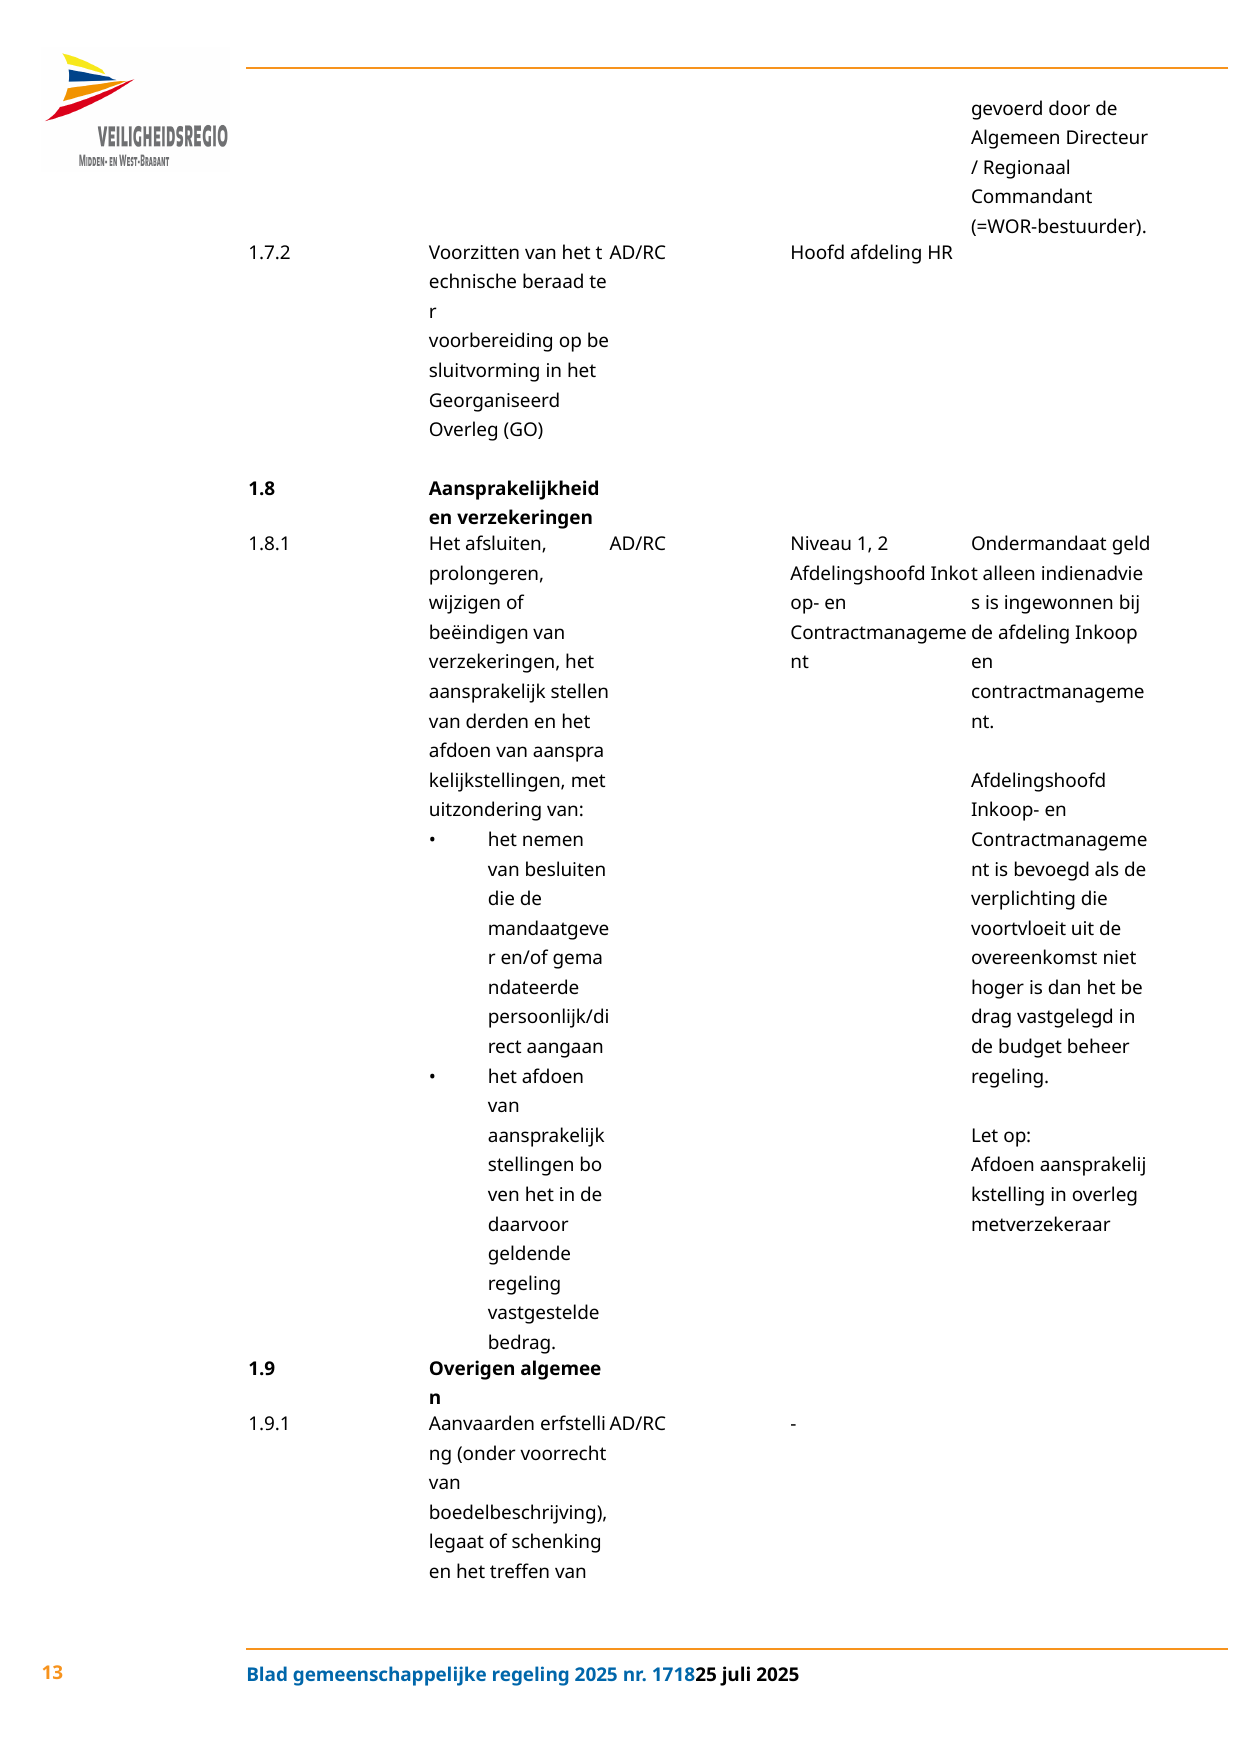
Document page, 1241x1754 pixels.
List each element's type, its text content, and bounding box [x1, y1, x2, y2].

table_cell AD/RC [609, 530, 790, 1355]
table_cell [971, 1355, 1152, 1410]
table_cell Overigen algemeen [429, 1355, 609, 1410]
table_cell 1.9.1 [248, 1410, 429, 1584]
table_cell AD/RC [609, 239, 790, 442]
table_cell 1.8.1 [248, 530, 429, 1355]
table_cell [429, 95, 609, 239]
table_header Aansprakelijkheiden verzekeringen [429, 475, 609, 530]
picture [41, 47, 231, 172]
table_cell gevoerd door de Algemeen Directeur / Regionaal Commandant (=WOR-bestuurder). [971, 95, 1152, 239]
table_header [609, 475, 790, 530]
table_cell [609, 95, 790, 239]
table_header [790, 475, 971, 530]
table_header [971, 475, 1152, 530]
table_header 1.8 [248, 475, 429, 530]
table_cell Ondermandaat geldt alleen indienadvies is ingewonnen bij de afdeling Inkoop en contractmanagement. Afdelingshoofd Inkoop- en Contractmanagement is bevoegd als de verplichting die voortvloeit uit de overeenkomst niet hoger is dan het bedrag vastgelegd in de budget beheer regeling. Let op: Afdoen aansprakelijkstelling in overleg metverzekeraar [971, 530, 1152, 1355]
table_cell Voorzitten van het technische beraad ter voorbereiding op besluitvorming in het Georganiseerd Overleg (GO) [429, 239, 609, 442]
table_cell [971, 1410, 1152, 1584]
table_cell AD/RC [609, 1410, 790, 1584]
table_cell Niveau 1, 2 Afdelingshoofd Inkoop- en Contractmanagement [790, 530, 971, 1355]
table_cell [790, 95, 971, 239]
table_cell 1.9 [248, 1355, 429, 1410]
table_cell Het afsluiten, prolongeren, wijzigen of beëindigen van verzekeringen, het aansprakelijk stellen van derden en het afdoen van aansprakelijkstellingen, met uitzondering van: het nemen van besluiten die de mandaatgever en/of gemandateerde persoonlijk/direct aangaan het afdoen van aansprakelijkstellingen boven het in de daarvoor geldende regeling vastgestelde bedrag. [429, 530, 609, 1355]
table_cell - [790, 1410, 971, 1584]
table_cell Aanvaarden erfstelling (onder voorrecht van boedelbeschrijving), legaat of schenking en het treffen van [429, 1410, 609, 1584]
table_cell 1.7.2 [248, 239, 429, 442]
table_cell [248, 95, 429, 239]
table_cell Hoofd afdeling HR [790, 239, 971, 442]
table_cell [790, 1355, 971, 1410]
table_cell [971, 239, 1152, 442]
table_cell [609, 1355, 790, 1410]
